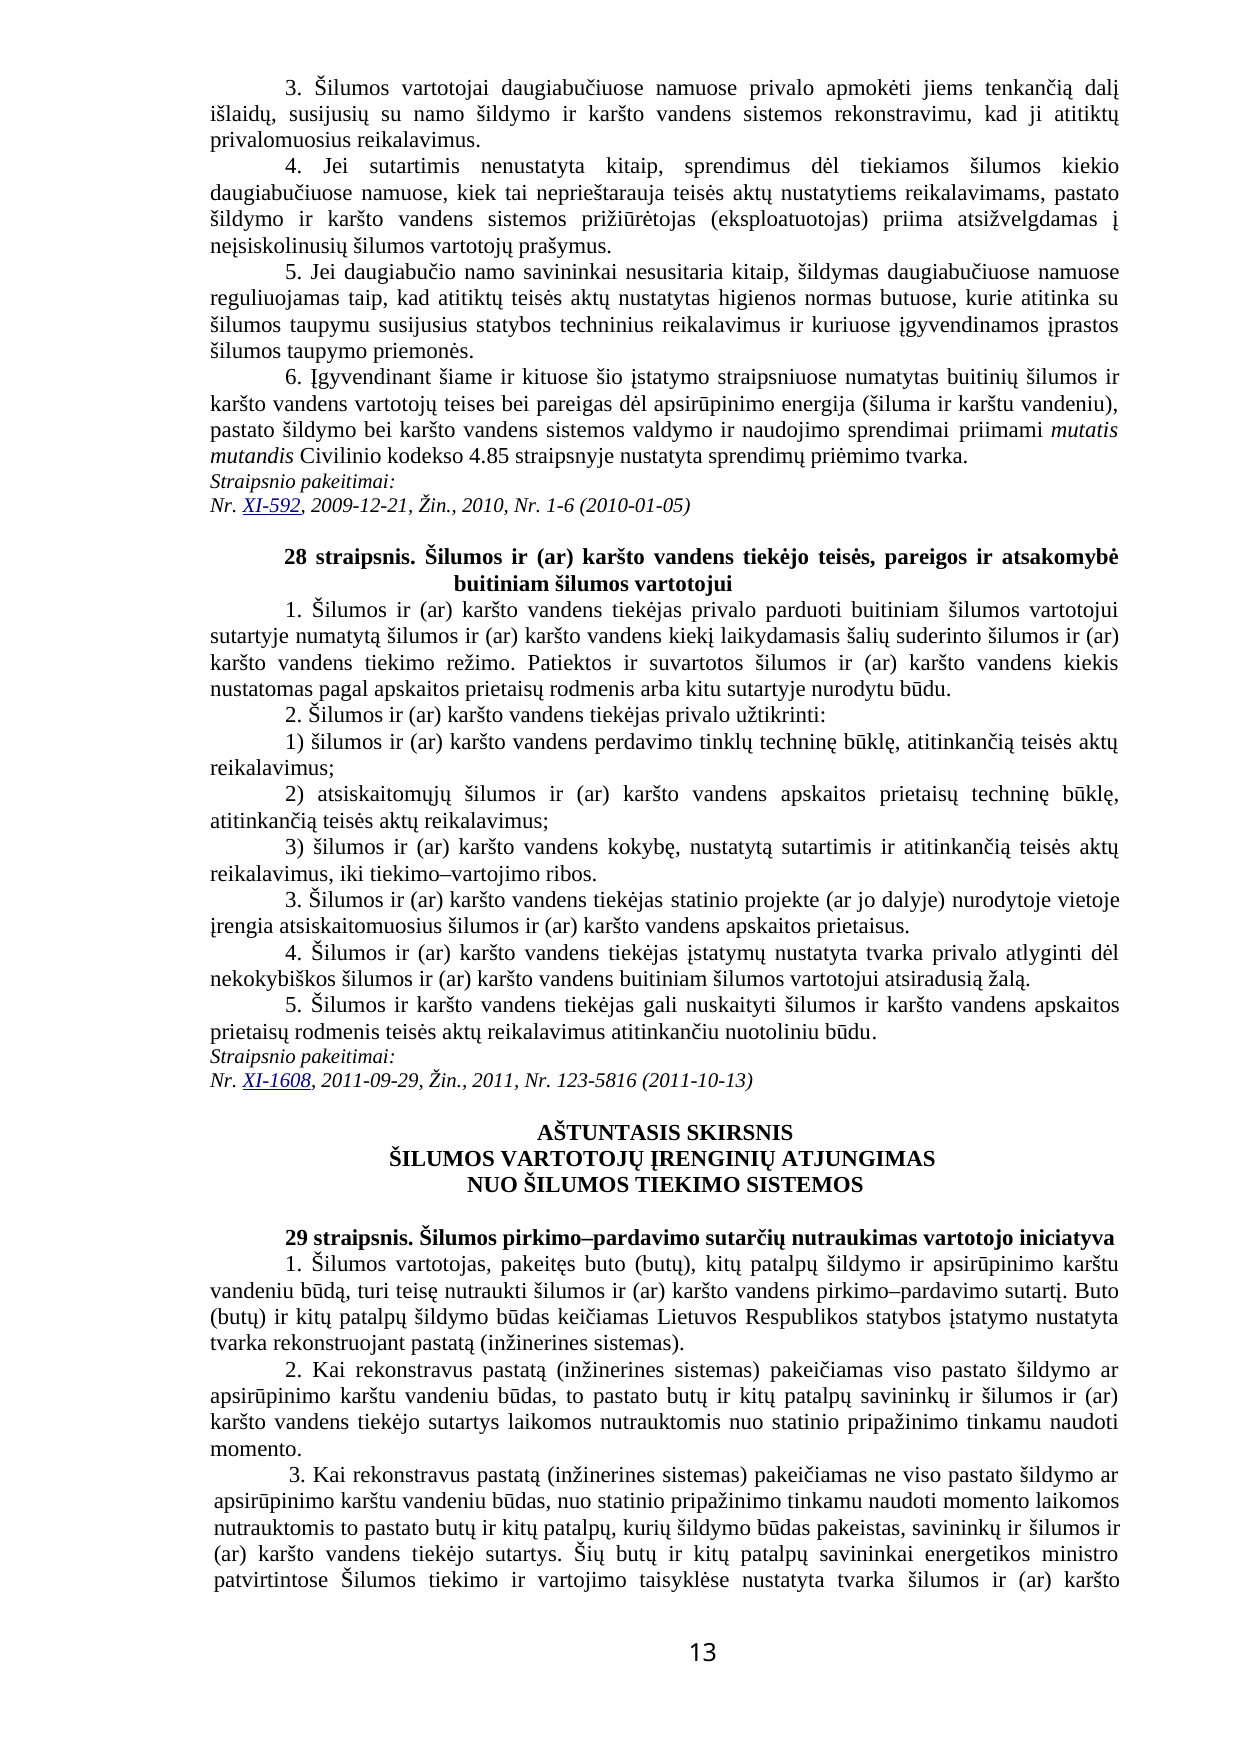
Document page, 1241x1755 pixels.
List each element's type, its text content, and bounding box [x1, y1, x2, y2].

text 3. Šilumos vartotojai daugiabučiuose namuose privalo apmokėti jiems tenkančią dalį išlaidų, susijusių su namo šildymo ir karšto vandens sistemos rekonstravimu, kad ji atitiktų privalomuosius reikalavimus. [210, 73, 1120, 153]
text Nr. XI-592, 2009-12-21, Žin., 2010, Nr. 1-6 (2010-01-05) [210, 493, 1120, 517]
text 2. Šilumos ir (ar) karšto vandens tiekėjas privalo užtikrinti: [210, 701, 1120, 728]
text 2. Kai rekonstravus pastatą (inžinerines sistemas) pakeičiamas viso pastato šildymo ar apsirūpinimo karštu vandeniu būdas, to pastato butų ir kitų patalpų savininkų ir šilumos ir (ar) karšto vandens tiekėjo sutartys laikomos nutrauktomis nuo statinio pripažinimo tinkamu naudoti momento. [210, 1356, 1120, 1461]
text Nr. XI-1608, 2011-09-29, Žin., 2011, Nr. 123-5816 (2011-10-13) [210, 1068, 1120, 1092]
text 2) atsiskaitomųjų šilumos ir (ar) karšto vandens apskaitos prietaisų techninę būklę, atitinkančią teisės aktų reikalavimus; [210, 781, 1120, 833]
text 1. Šilumos vartotojas, pakeitęs buto (butų), kitų patalpų šildymo ir apsirūpinimo karštu vandeniu būdą, turi teisę nutraukti šilumos ir (ar) karšto vandens pirkimo–pardavimo sutartį. Buto (butų) ir kitų patalpų šildymo būdas keičiamas Lietuvos Respublikos statybos įstatymo nustatyta tvarka rekonstruojant pastatą (inžinerines sistemas). [210, 1250, 1120, 1356]
text 3) šilumos ir (ar) karšto vandens kokybę, nustatytą sutartimis ir atitinkančią teisės aktų reikalavimus, iki tiekimo–vartojimo ribos. [210, 833, 1120, 886]
text 1) šilumos ir (ar) karšto vandens perdavimo tinklų techninę būklę, atitinkančią teisės aktų reikalavimus; [210, 728, 1120, 781]
text 1. Šilumos ir (ar) karšto vandens tiekėjas privalo parduoti buitiniam šilumos vartotojui sutartyje numatytą šilumos ir (ar) karšto vandens kiekį laikydamasis šalių suderinto šilumos ir (ar) karšto vandens tiekimo režimo. Patiektos ir suvartotos šilumos ir (ar) karšto vandens kiekis nustatomas pagal apskaitos prietaisų rodmenis arba kitu sutartyje nurodytu būdu. [210, 596, 1120, 701]
text 5. Jei daugiabučio namo savininkai nesusitaria kitaip, šildymas daugiabučiuose namuose reguliuojamas taip, kad atitiktų teisės aktų nustatytas higienos normas butuose, kurie atitinka su šilumos taupymu susijusius statybos techninius reikalavimus ir kuriuose įgyvendinamos įprastos šilumos taupymo priemonės. [210, 258, 1120, 363]
text 4. Jei sutartimis nenustatyta kitaip, sprendimus dėl tiekiamos šilumos kiekio daugiabučiuose namuose, kiek tai neprieštarauja teisės aktų nustatytiems reikalavimams, pastato šildymo ir karšto vandens sistemos prižiūrėtojas (eksploatuotojas) priima atsižvelgdamas į neįsiskolinusių šilumos vartotojų prašymus. [210, 153, 1120, 258]
text 4. Šilumos ir (ar) karšto vandens tiekėjas įstatymų nustatyta tvarka privalo atlyginti dėl nekokybiškos šilumos ir (ar) karšto vandens buitiniam šilumos vartotojui atsiradusią žalą. [210, 939, 1120, 991]
text AŠTUNTASIS SKIRSNIS [210, 1118, 1120, 1145]
subtitle 29 straipsnis. Šilumos pirkimo–pardavimo sutarčių nutraukimas vartotojo iniciatyva [285, 1224, 1120, 1250]
text 5. Šilumos ir karšto vandens tiekėjas gali nuskaityti šilumos ir karšto vandens apskaitos prietaisų rodmenis teisės aktų reikalavimus atitinkančiu nuotoliniu būdu. [210, 991, 1120, 1044]
text 28 straipsnis. Šilumos ir (ar) karšto vandens tiekėjo teisės, pareigos ir atsakomybė buitiniam šilumos vartotojui [284, 543, 1120, 596]
text 6. Įgyvendinant šiame ir kituose šio įstatymo straipsniuose numatytas buitinių šilumos ir karšto vandens vartotojų teises bei pareigas dėl apsirūpinimo energija (šiluma ir karštu vandeniu), pastato šildymo bei karšto vandens sistemos valdymo ir naudojimo sprendimai priimami mutatis mutandis Civilinio kodekso 4.85 straipsnyje nustatyta sprendimų priėmimo tvarka. [210, 363, 1120, 469]
text Straipsnio pakeitimai: [210, 1044, 1120, 1068]
text 3. Kai rekonstravus pastatą (inžinerines sistemas) pakeičiamas ne viso pastato šildymo ar apsirūpinimo karštu vandeniu būdas, nuo statinio pripažinimo tinkamu naudoti momento laikomos nutrauktomis to pastato butų ir kitų patalpų, kurių šildymo būdas pakeistas, savininkų ir šilumos ir (ar) karšto vandens tiekėjo sutartys. Šių butų ir kitų patalpų savininkai energetikos ministro patvirtintose Šilumos tiekimo ir vartojimo taisyklėse nustatyta tvarka šilumos ir (ar) karšto [213, 1461, 1120, 1593]
text ŠILUMOS VARTOTOJŲ ĮRENGINIŲ ATJUNGIMAS NUO ŠILUMOS TIEKIMO SISTEMOS [210, 1145, 1120, 1198]
text Straipsnio pakeitimai: [210, 469, 1120, 493]
text 3. Šilumos ir (ar) karšto vandens tiekėjas statinio projekte (ar jo dalyje) nurodytoje vietoje įrengia atsiskaitomuosius šilumos ir (ar) karšto vandens apskaitos prietaisus. [210, 886, 1120, 939]
